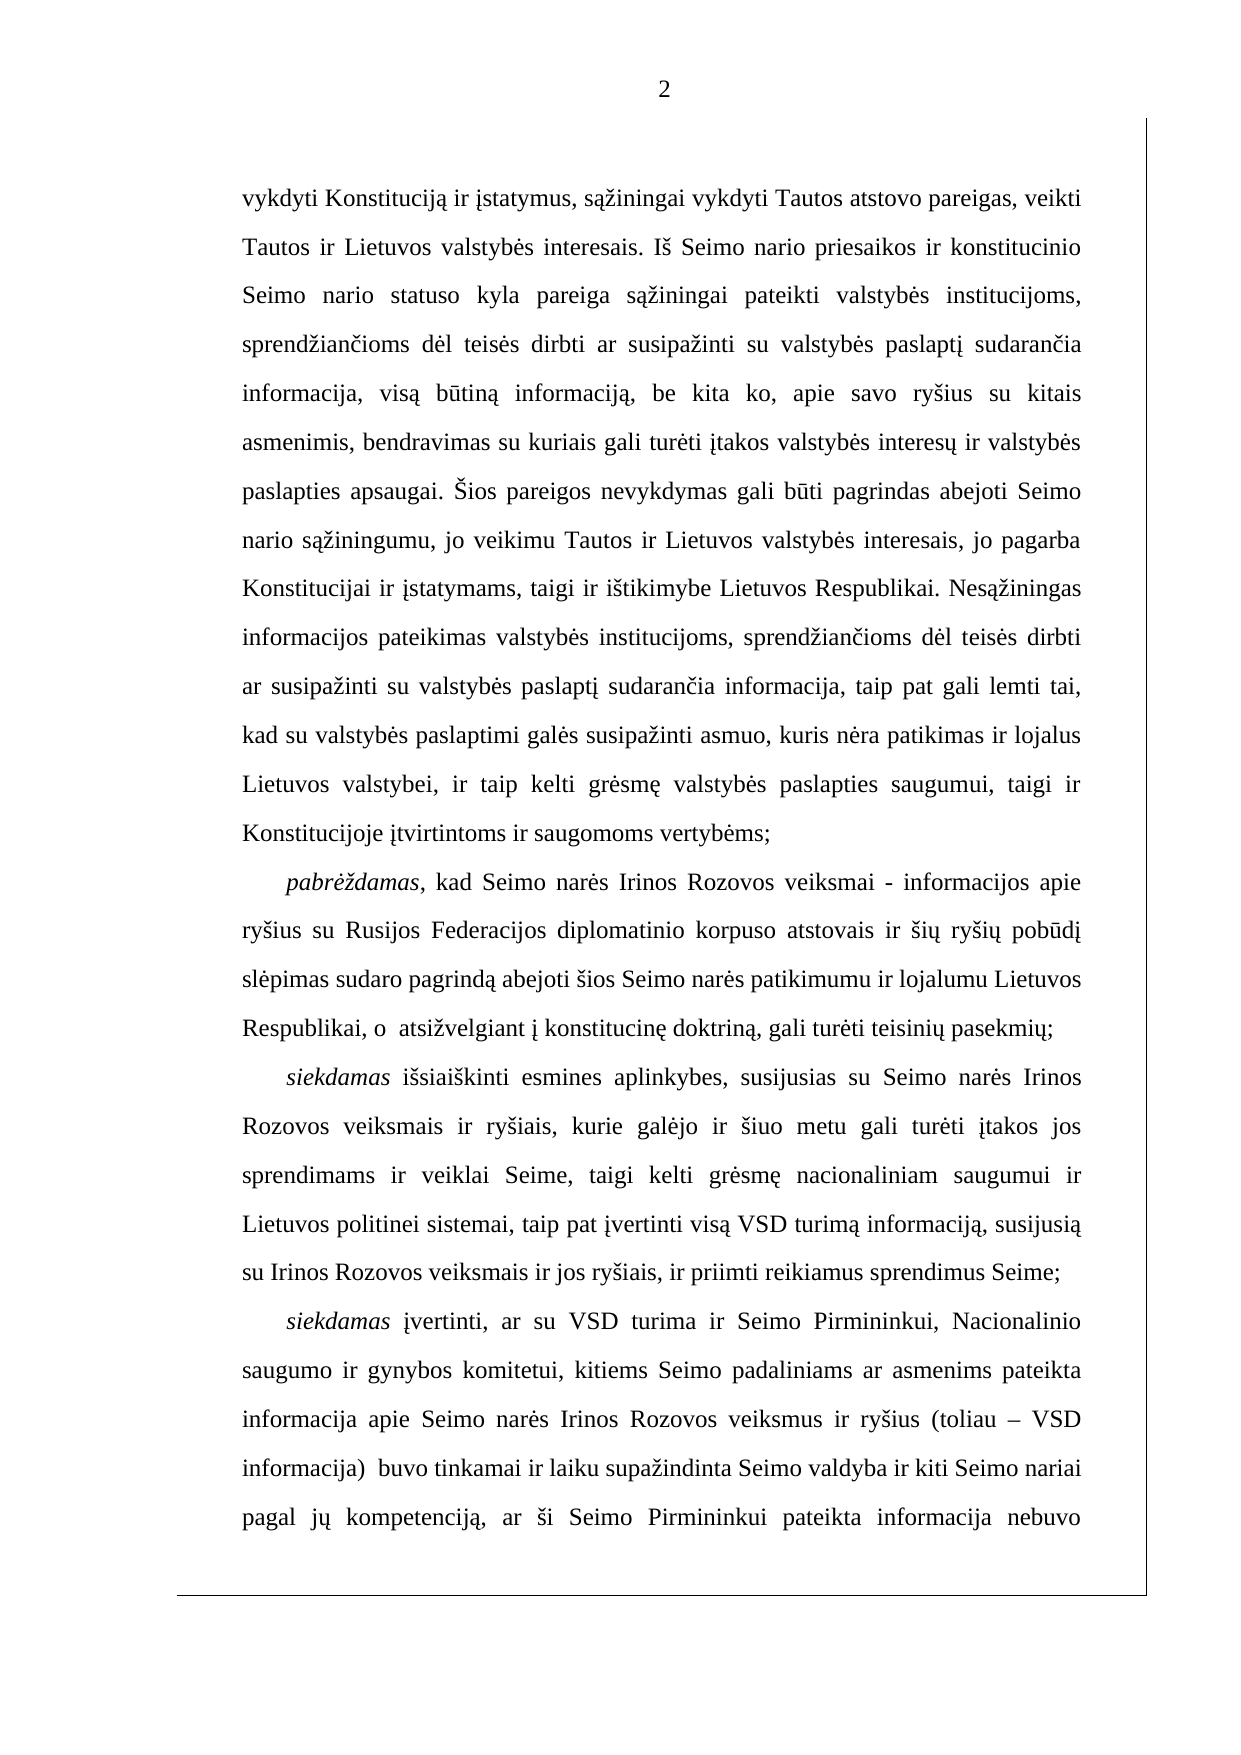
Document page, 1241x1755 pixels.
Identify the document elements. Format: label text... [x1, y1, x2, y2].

text atkreipdamas dėmesį į tai, kad Lietuvos Respublikos Konstitucinis Teismas 2017 m. gruodžio 22 d. išvadoje „Dėl Lietuvos Respublikos Seimo nario Mindaugo Basčio, kuriam pradėta apkaltos byla, veiksmų atitikties Lietuvos Respublikos Konstitucijai“ yra konstatavęs, kad iš Lietuvos Respublikos Konstitucijos 59 straipsnio kyla Seimo nario pareigos būti ištikimam Lietuvos Respublikai, gerbti ir vykdyti Konstituciją ir įstatymus, sąžiningai vykdyti Tautos atstovo pareigas, veikti Tautos ir Lietuvos valstybės interesais. Iš Seimo nario priesaikos ir konstitucinio Seimo nario statuso kyla pareiga sąžiningai pateikti valstybės institucijoms, sprendžiančioms dėl teisės dirbti ar susipažinti su valstybės paslaptį sudarančia informacija, visą būtiną informaciją, be kita ko, apie savo ryšius su kitais asmenimis, bendravimas su kuriais gali turėti įtakos valstybės interesų ir valstybės paslapties apsaugai. Šios pareigos nevykdymas gali būti pagrindas abejoti Seimo nario sąžiningumu, jo veikimu Tautos ir Lietuvos valstybės interesais, jo pagarba Konstitucijai ir įstatymams, taigi ir ištikimybe Lietuvos Respublikai. Nesąžiningas informacijos pateikimas valstybės institucijoms, sprendžiančioms dėl teisės dirbti ar susipažinti su valstybės paslaptį sudarančia informacija, taip pat gali lemti tai, kad su valstybės paslaptimi galės susipažinti asmuo, kuris nėra patikimas ir lojalus Lietuvos valstybei, ir taip kelti grėsmę valstybės paslapties saugumui, taigi ir Konstitucijoje įtvirtintoms ir saugomoms vertybėms; [177, 118, 1146, 802]
text siekdamas išsiaiškinti esmines aplinkybes, susijusias su Seimo narės Irinos Rozovos veiksmais ir ryšiais, kurie galėjo ir šiuo metu gali turėti įtakos jos sprendimams ir veiklai Seime, taigi kelti grėsmę nacionaliniam saugumui ir Lietuvos politinei sistemai, taip pat įvertinti visą VSD turimą informaciją, susijusią su Irinos Rozovos veiksmais ir jos ryšiais, ir priimti reikiamus sprendimus Seime; [177, 997, 1147, 1242]
text pabrėždamas, kad Seimo narės Irinos Rozovos veiksmai - informacijos apie ryšius su Rusijos Federacijos diplomatinio korpuso atstovais ir šių ryšių pobūdį slėpimas sudaro pagrindą abejoti šios Seimo narės patikimumu ir lojalumu Lietuvos Respublikai, o atsižvelgiant į konstitucinę doktriną, gali turėti teisinių pasekmių; [177, 802, 1147, 997]
text siekdamas įvertinti, ar su VSD turima ir Seimo Pirmininkui, Nacionalinio saugumo ir gynybos komitetui, kitiems Seimo padaliniams ar asmenims pateikta informacija apie Seimo narės Irinos Rozovos veiksmus ir ryšius (toliau – VSD informacija) buvo tinkamai ir laiku supažindinta Seimo valdyba ir kiti Seimo nariai pagal jų kompetenciją, ar ši Seimo Pirmininkui pateikta informacija nebuvo panaudota netinkamai, ar Seimo vadovai ir Seimo nariai, susipažinę su šia informacija, ėmėsi visų būtinų galimų rizikų ar grėsmių nacionaliniam saugumui pašalinimo priemonių ir priėmė reikiamus sprendimus, kad galimos rizikos ar grėsmės nacionaliniam saugumui būtų pašalintos; [177, 1242, 1147, 1595]
